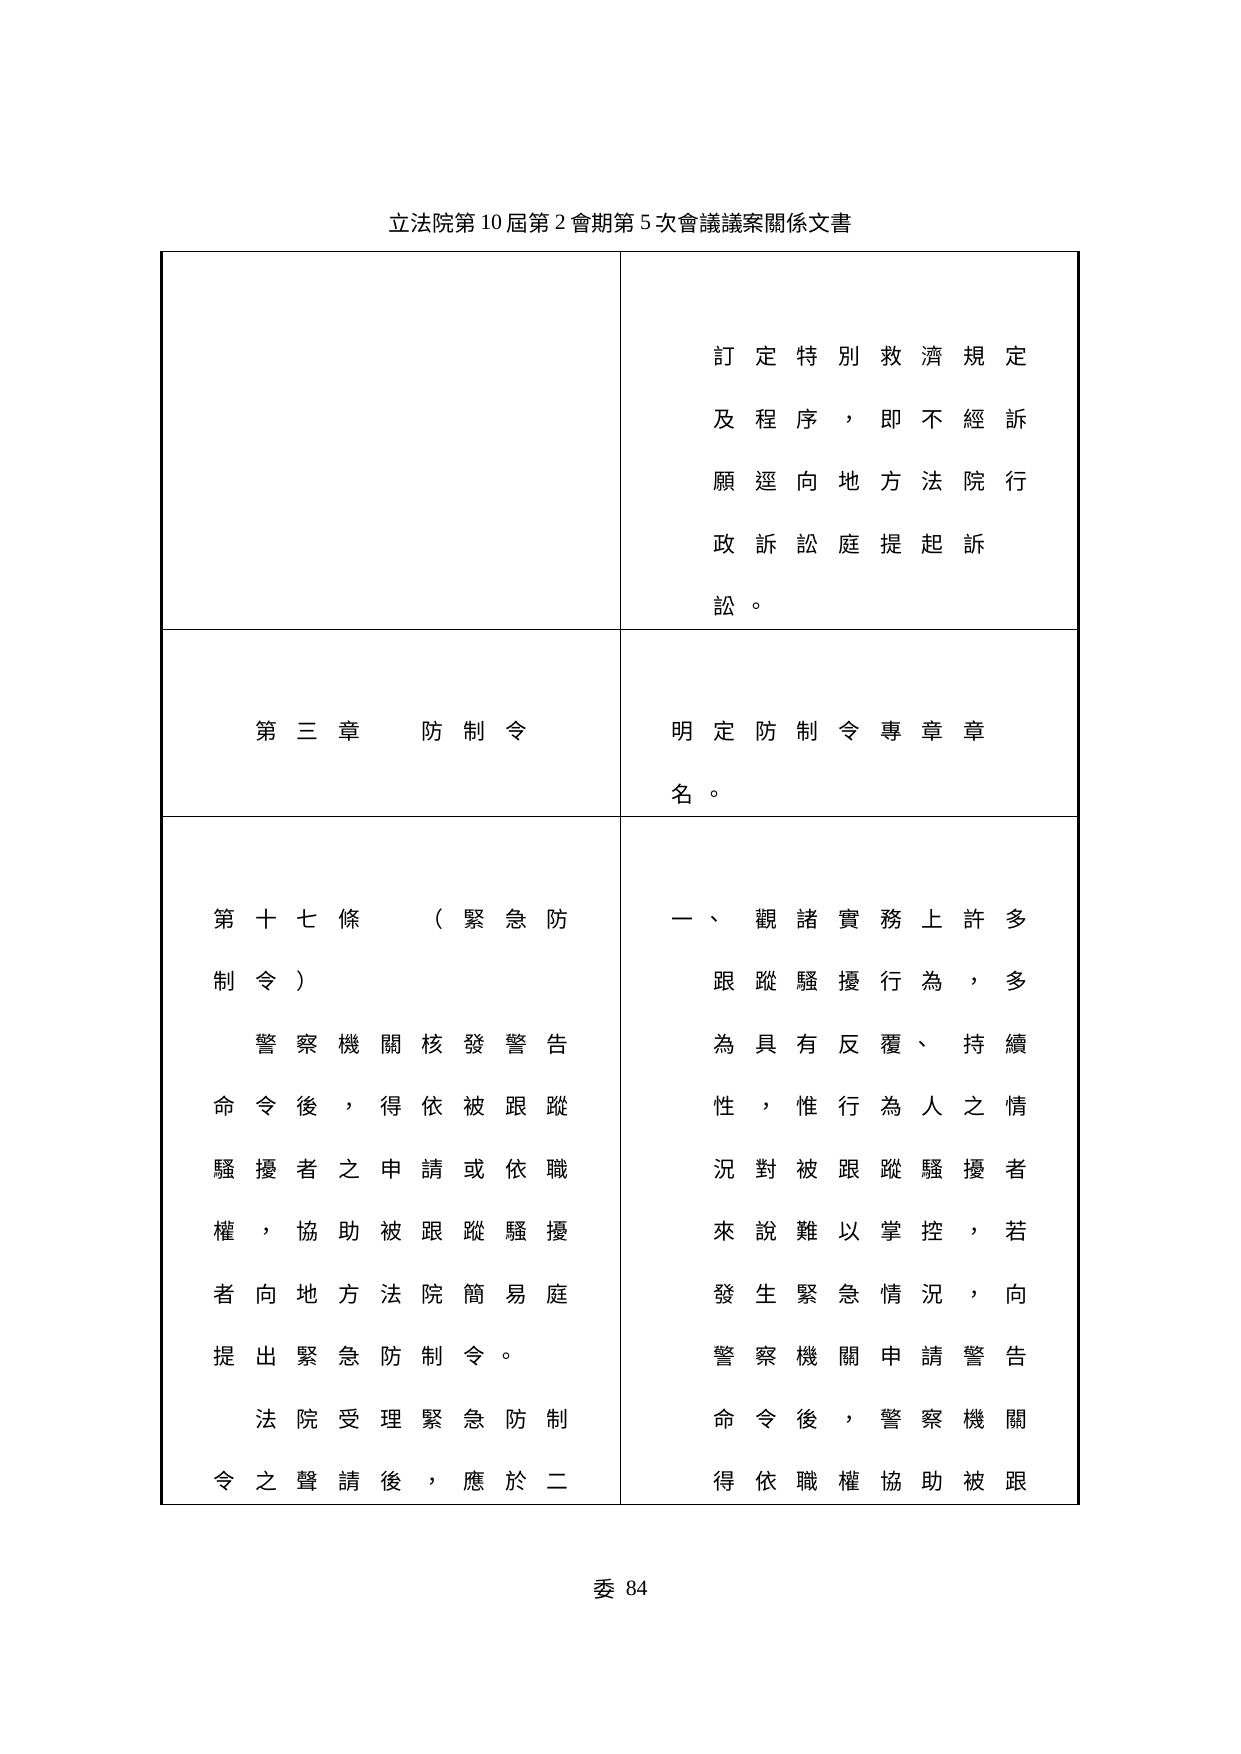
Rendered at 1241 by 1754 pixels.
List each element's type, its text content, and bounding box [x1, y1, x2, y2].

table_cell 訂定特別救濟規定及程序，即不經訴願逕向地方法院行政訴訟庭提起訴訟。 [621, 252, 1077, 629]
table_cell 明定防制令專章章名。 [621, 630, 1077, 816]
table_cell 一、觀諸實務上許多跟蹤騷擾行為，多為具有反覆、持續性，惟行為人之情況對被跟蹤騷擾者來說難以掌控，若發生緊急情況，向警察機關申請警告命令後，警察機關得依職權協助被跟 [621, 817, 1077, 1504]
table_cell 第十七條 （緊急防制令） 警察機關核發警告命令後，得依被跟蹤騷擾者之申請或依職權，協助被跟蹤騷擾者向地方法院簡易庭提出緊急防制令。 法院受理緊急防制令之聲請後，應於二 [163, 817, 620, 1504]
table_cell [163, 252, 620, 629]
table_cell 第三章 防制令 [163, 630, 620, 816]
